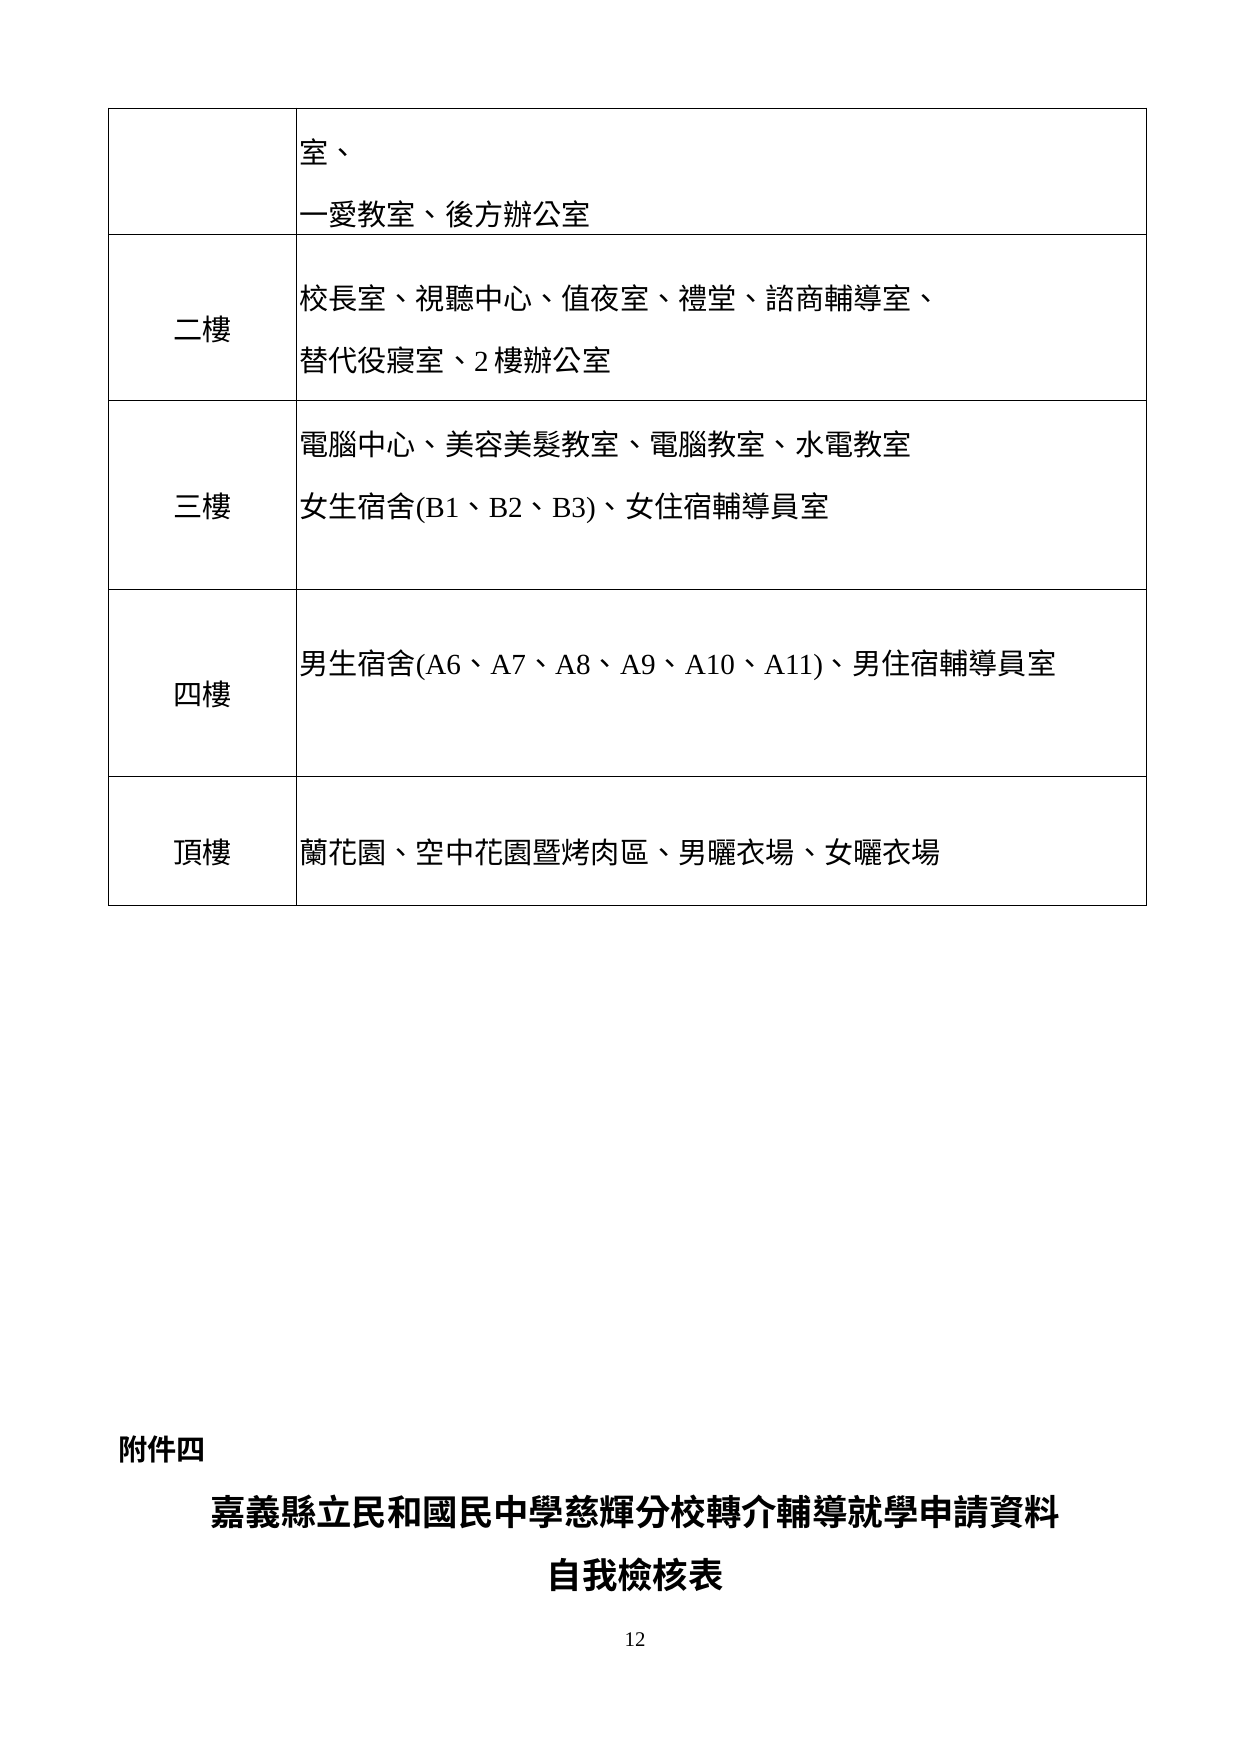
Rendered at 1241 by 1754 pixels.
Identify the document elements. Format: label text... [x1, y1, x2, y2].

table_cell 三樓 [109, 401, 296, 588]
table_cell 頂樓 [109, 777, 296, 905]
text 附件四 [118, 1406, 1152, 1468]
table_cell 室、 一愛教室、後方辦公室 [297, 109, 1146, 234]
table_cell 四樓 [109, 590, 296, 776]
table_cell 蘭花園、空中花園暨烤肉區、男曬衣場、女曬衣場 [297, 777, 1146, 905]
table_cell [109, 109, 296, 234]
table_cell 二樓 [109, 235, 296, 400]
text 嘉義縣立民和國民中學慈輝分校轉介輔導就學申請資料 [118, 1468, 1152, 1531]
table_cell 男生宿舍(A6、A7、A8、A9、A10、A11)、男住宿輔導員室 [297, 590, 1146, 776]
text 自我檢核表 [118, 1531, 1152, 1593]
table_cell 電腦中心、美容美髮教室、電腦教室、水電教室 女生宿舍(B1、B2、B3)、女住宿輔導員室 [297, 401, 1146, 588]
table_cell 校長室、視聽中心、值夜室、禮堂、諮商輔導室、 替代役寢室、2樓辦公室 [297, 235, 1146, 400]
